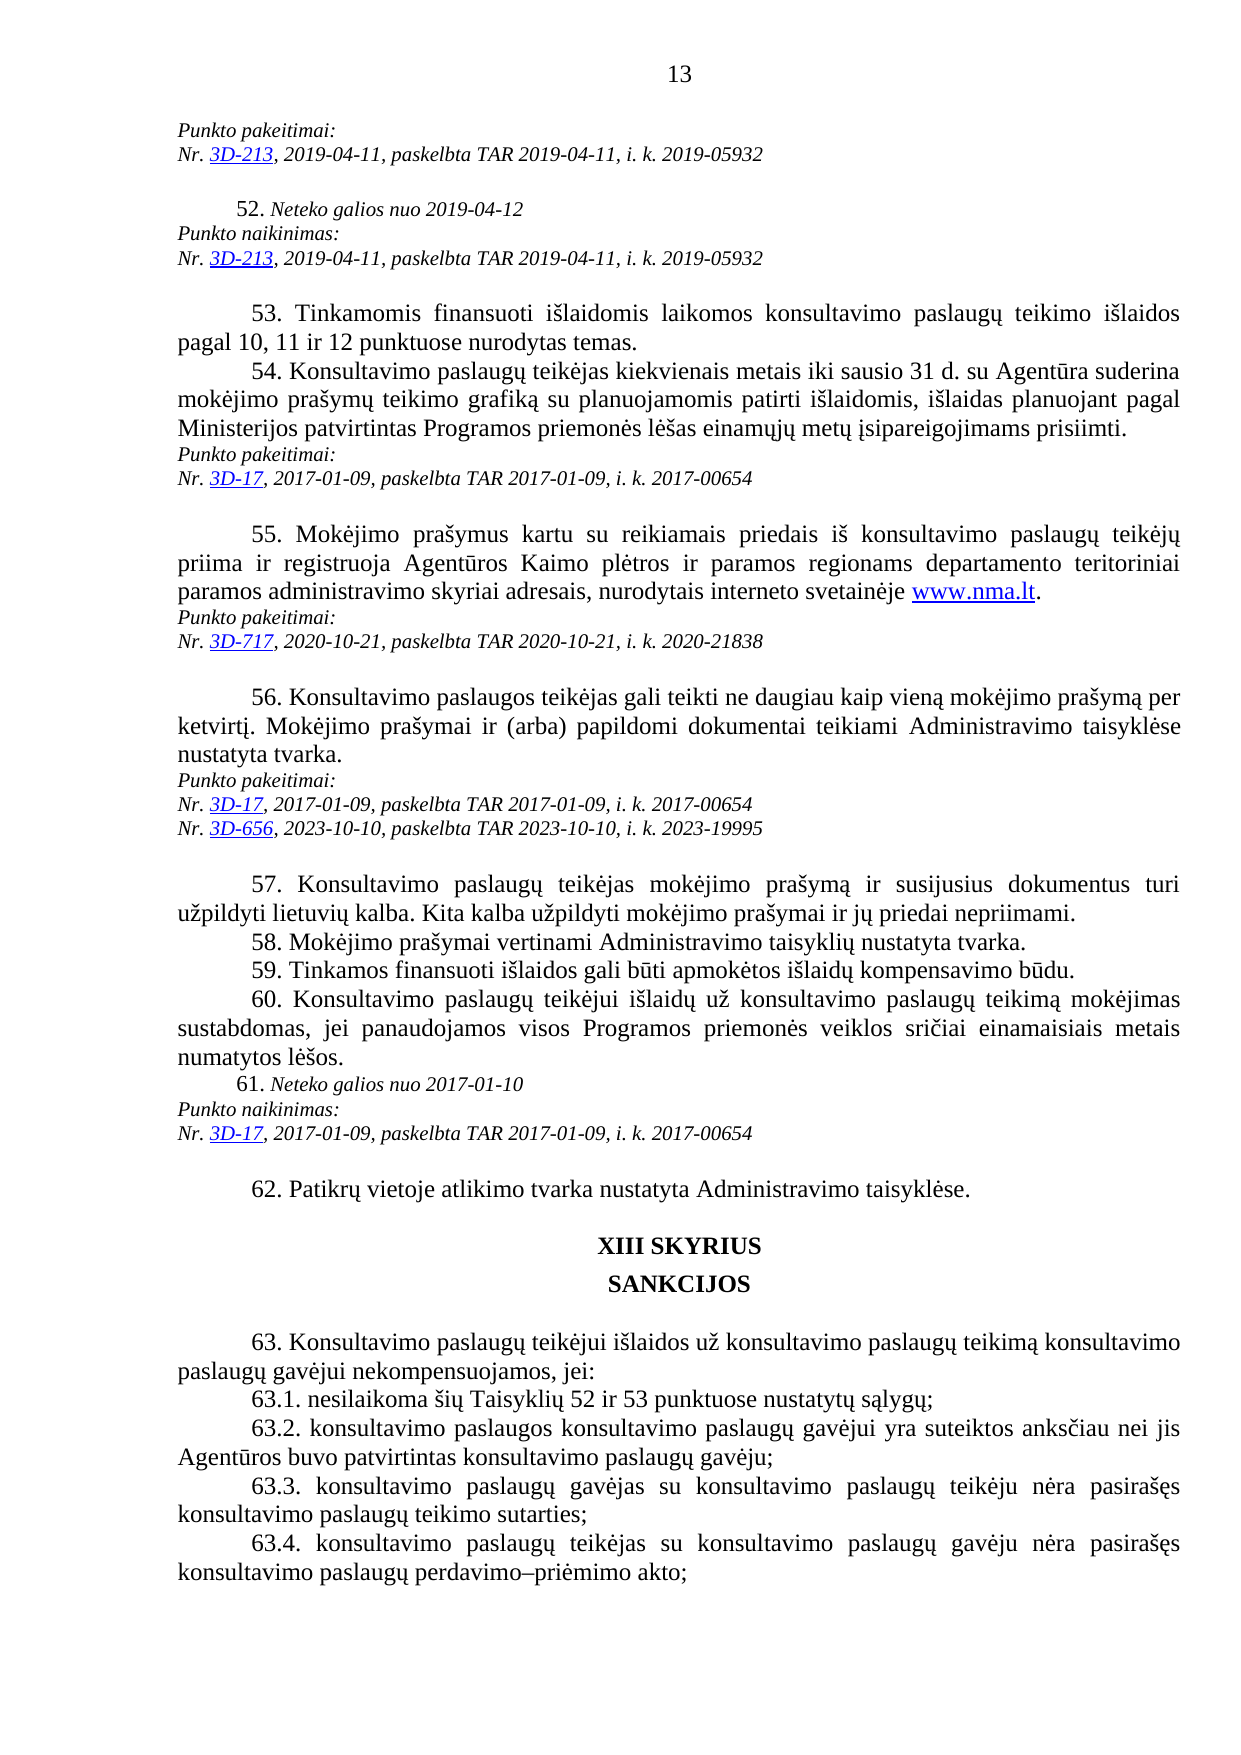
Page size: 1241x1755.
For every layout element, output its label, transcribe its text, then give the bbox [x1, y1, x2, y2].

text 57. Konsultavimo paslaugų teikėjas mokėjimo prašymą ir susijusius dokumentus turi užpildyti lietuvių kalba. Kita kalba užpildyti mokėjimo prašymai ir jų priedai nepriimami. [177, 869, 1181, 927]
text 63.1. nesilaikoma šių Taisyklių 52 ir 53 punktuose nustatytų sąlygų; [177, 1384, 1181, 1413]
text 53. Tinkamomis finansuoti išlaidomis laikomos konsultavimo paslaugų teikimo išlaidos pagal 10, 11 ir 12 punktuose nurodytas temas. [177, 298, 1181, 356]
text Punkto pakeitimai: [177, 605, 1181, 629]
subtitle XIII SKYRIUS [177, 1231, 1181, 1260]
text 61. Neteko galios nuo 2017-01-10 [177, 1070, 1181, 1097]
text 63.2. konsultavimo paslaugos konsultavimo paslaugų gavėjui yra suteiktos anksčiau nei jis Agentūros buvo patvirtintas konsultavimo paslaugų gavėju; [177, 1413, 1181, 1471]
text Nr. 3D-17, 2017-01-09, paskelbta TAR 2017-01-09, i. k. 2017-00654 [177, 1121, 1181, 1145]
text Punkto pakeitimai: [177, 442, 1181, 466]
text 55. Mokėjimo prašymus kartu su reikiamais priedais iš konsultavimo paslaugų teikėjų priima ir registruoja Agentūros Kaimo plėtros ir paramos regionams departamento teritoriniai paramos administravimo skyriai adresais, nurodytais interneto svetainėje www.nma.lt. [177, 519, 1181, 605]
text Punkto naikinimas: [177, 1097, 1181, 1121]
text Nr. 3D-656, 2023-10-10, paskelbta TAR 2023-10-10, i. k. 2023-19995 [177, 816, 1181, 840]
text Punkto pakeitimai: [177, 118, 1181, 142]
text 58. Mokėjimo prašymai vertinami Administravimo taisyklių nustatyta tvarka. [177, 927, 1181, 955]
text 62. Patikrų vietoje atlikimo tvarka nustatyta Administravimo taisyklėse. [177, 1174, 1181, 1202]
text 54. Konsultavimo paslaugų teikėjas kiekvienais metais iki sausio 31 d. su Agentūra suderina mokėjimo prašymų teikimo grafiką su planuojamomis patirti išlaidomis, išlaidas planuojant pagal Ministerijos patvirtintas Programos priemonės lėšas einamųjų metų įsipareigojimams prisiimti. [177, 356, 1181, 442]
text 63.4. konsultavimo paslaugų teikėjas su konsultavimo paslaugų gavėju nėra pasirašęs konsultavimo paslaugų perdavimo–priėmimo akto; [177, 1528, 1181, 1586]
text 63. Konsultavimo paslaugų teikėjui išlaidos už konsultavimo paslaugų teikimą konsultavimo paslaugų gavėjui nekompensuojamos, jei: [177, 1327, 1181, 1384]
subtitle SANKCIJOS [177, 1269, 1181, 1298]
text Nr. 3D-213, 2019-04-11, paskelbta TAR 2019-04-11, i. k. 2019-05932 [177, 142, 1181, 166]
text Nr. 3D-213, 2019-04-11, paskelbta TAR 2019-04-11, i. k. 2019-05932 [177, 245, 1181, 269]
text Punkto naikinimas: [177, 221, 1181, 245]
text 59. Tinkamos finansuoti išlaidos gali būti apmokėtos išlaidų kompensavimo būdu. [177, 955, 1181, 984]
text 56. Konsultavimo paslaugos teikėjas gali teikti ne daugiau kaip vieną mokėjimo prašymą per ketvirtį. Mokėjimo prašymai ir (arba) papildomi dokumentai teikiami Administravimo taisyklėse nustatyta tvarka. [177, 682, 1181, 768]
text 63.3. konsultavimo paslaugų gavėjas su konsultavimo paslaugų teikėju nėra pasirašęs konsultavimo paslaugų teikimo sutarties; [177, 1471, 1181, 1528]
text 52. Neteko galios nuo 2019-04-12 [177, 195, 1181, 221]
text Nr. 3D-17, 2017-01-09, paskelbta TAR 2017-01-09, i. k. 2017-00654 [177, 466, 1181, 490]
text 60. Konsultavimo paslaugų teikėjui išlaidų už konsultavimo paslaugų teikimą mokėjimas sustabdomas, jei panaudojamos visos Programos priemonės veiklos sričiai einamaisiais metais numatytos lėšos. [177, 984, 1181, 1070]
text Nr. 3D-17, 2017-01-09, paskelbta TAR 2017-01-09, i. k. 2017-00654 [177, 792, 1181, 816]
text Punkto pakeitimai: [177, 768, 1181, 792]
text Nr. 3D-717, 2020-10-21, paskelbta TAR 2020-10-21, i. k. 2020-21838 [177, 629, 1181, 653]
